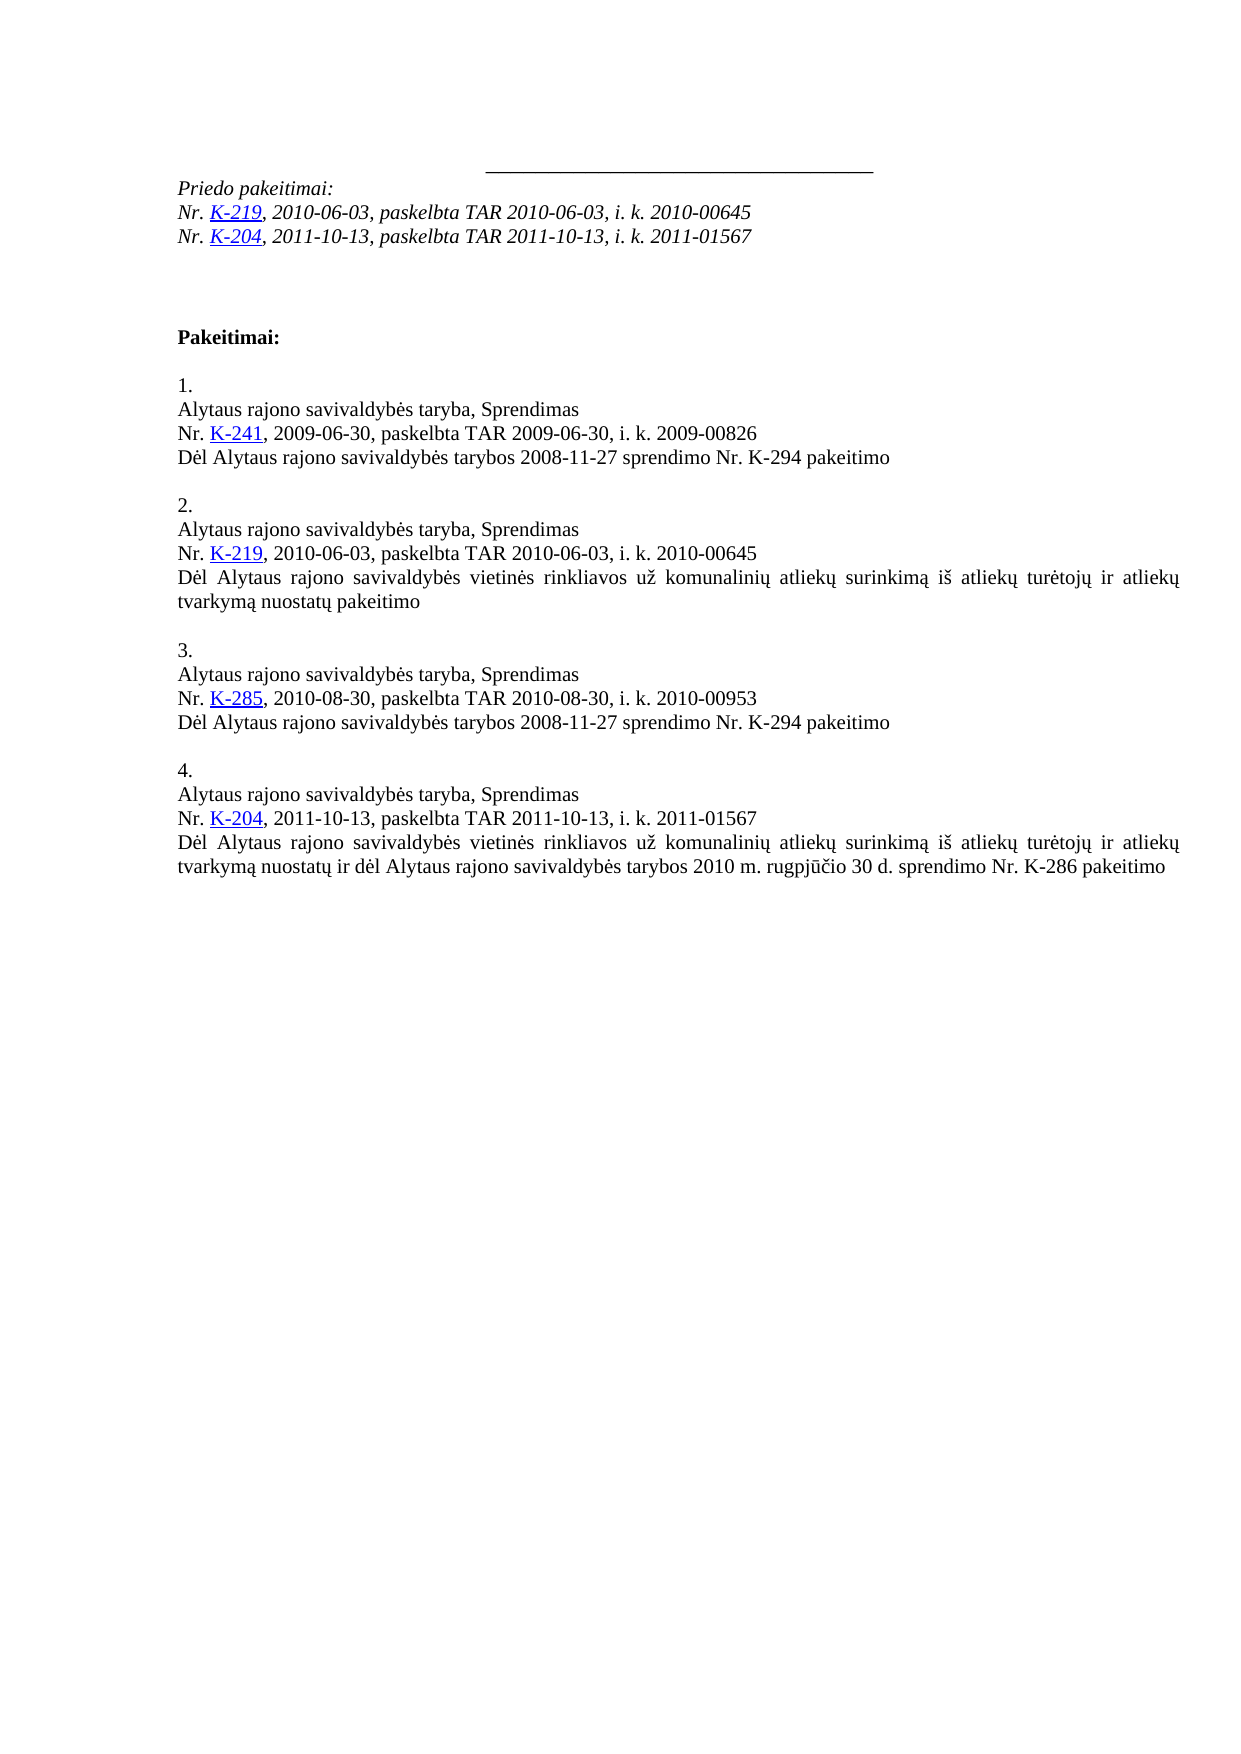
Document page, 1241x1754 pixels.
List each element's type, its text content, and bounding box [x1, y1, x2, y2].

text Alytaus rajono savivaldybės taryba, Sprendimas [177, 782, 1181, 806]
text Nr. K-219, 2010-06-03, paskelbta TAR 2010-06-03, i. k. 2010-00645 [177, 200, 1181, 224]
text Dėl Alytaus rajono savivaldybės tarybos 2008-11-27 sprendimo Nr. K-294 pakeitimo [177, 710, 1181, 734]
text 4. [177, 758, 1181, 782]
text Alytaus rajono savivaldybės taryba, Sprendimas [177, 662, 1181, 686]
text Nr. K-219, 2010-06-03, paskelbta TAR 2010-06-03, i. k. 2010-00645 [177, 541, 1181, 565]
text Dėl Alytaus rajono savivaldybės vietinės rinkliavos už komunalinių atliekų surinkimą iš atliekų turėtojų ir atliekų tvarkymą nuostatų pakeitimo [177, 565, 1181, 613]
text 1. [177, 373, 1181, 397]
text Alytaus rajono savivaldybės taryba, Sprendimas [177, 397, 1181, 421]
text Dėl Alytaus rajono savivaldybės vietinės rinkliavos už komunalinių atliekų surinkimą iš atliekų turėtojų ir atliekų tvarkymą nuostatų ir dėl Alytaus rajono savivaldybės tarybos 2010 m. rugpjūčio 30 d. sprendimo Nr. K-286 pakeitimo [177, 830, 1181, 878]
text Nr. K-241, 2009-06-30, paskelbta TAR 2009-06-30, i. k. 2009-00826 [177, 421, 1181, 445]
text 2. [177, 493, 1181, 517]
text _______________________________ [177, 147, 1181, 176]
text Nr. K-285, 2010-08-30, paskelbta TAR 2010-08-30, i. k. 2010-00953 [177, 686, 1181, 710]
text Pakeitimai: [177, 325, 1181, 349]
text Priedo pakeitimai: [177, 176, 1181, 200]
text Alytaus rajono savivaldybės taryba, Sprendimas [177, 517, 1181, 541]
text 3. [177, 637, 1181, 662]
text Nr. K-204, 2011-10-13, paskelbta TAR 2011-10-13, i. k. 2011-01567 [177, 224, 1181, 248]
text Dėl Alytaus rajono savivaldybės tarybos 2008-11-27 sprendimo Nr. K-294 pakeitimo [177, 445, 1181, 469]
text Nr. K-204, 2011-10-13, paskelbta TAR 2011-10-13, i. k. 2011-01567 [177, 806, 1181, 830]
